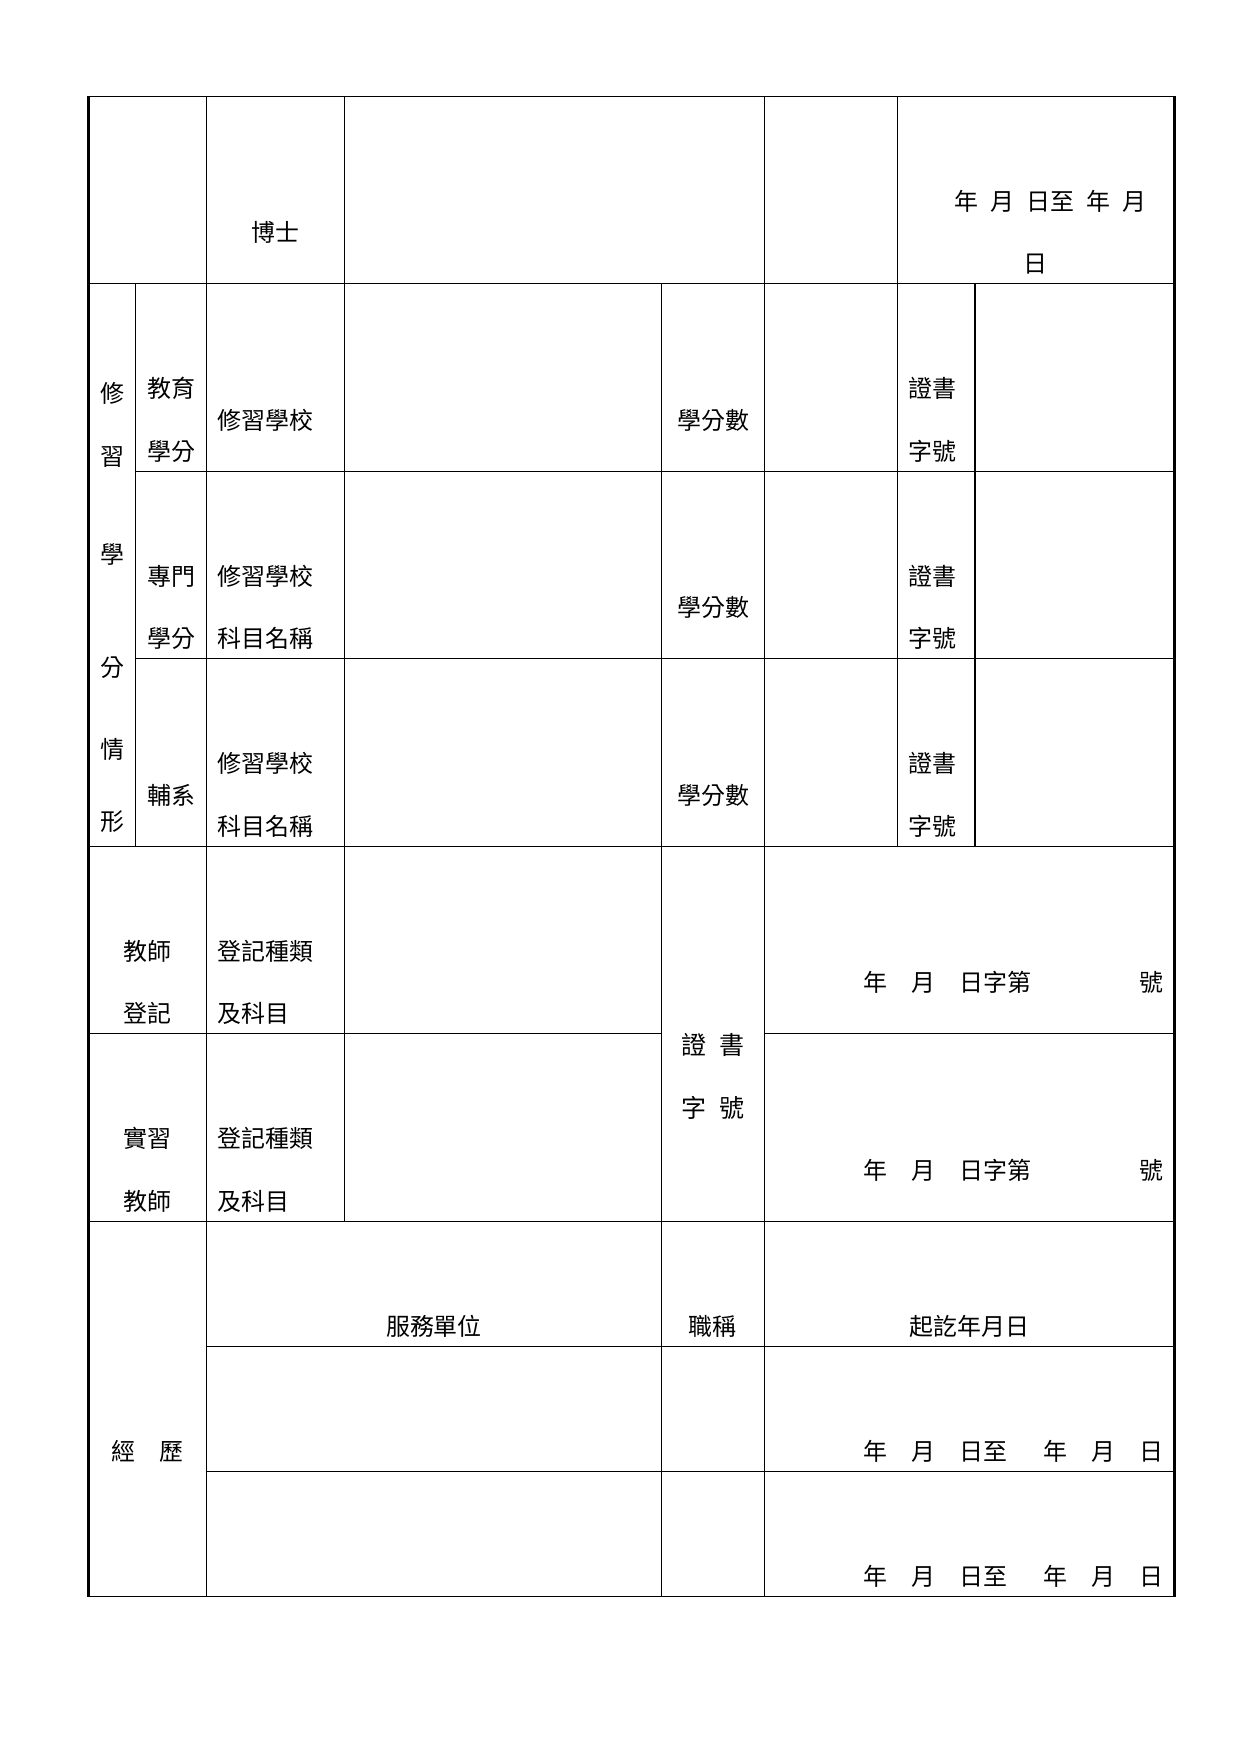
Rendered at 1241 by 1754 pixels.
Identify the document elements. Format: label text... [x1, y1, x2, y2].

table_cell [662, 1472, 764, 1596]
table_cell 修習學校 科目名稱 [207, 472, 344, 658]
table_cell [345, 847, 661, 1033]
table_cell [765, 284, 897, 471]
table_cell 修習學校 科目名稱 [207, 659, 344, 846]
table_cell [345, 1034, 661, 1221]
table_cell 修習學校 [207, 284, 344, 471]
table_cell 實習 教師 [90, 1034, 206, 1221]
table_cell 證 書 字 號 [662, 847, 764, 1221]
table_cell [90, 97, 206, 283]
table_cell 年 月 日字第 號 [765, 1034, 1173, 1221]
table_cell 證書 字號 [898, 284, 974, 471]
table_cell 年 月 日字第 號 [765, 847, 1173, 1033]
table_cell [345, 472, 661, 658]
table_cell [976, 659, 1173, 846]
table_cell 服務單位 [207, 1222, 661, 1346]
table_cell [345, 284, 661, 471]
table_cell 學分數 [662, 472, 764, 658]
table_cell 證書 字號 [898, 659, 974, 846]
table_cell 經 歷 [90, 1222, 206, 1596]
table_cell [345, 659, 661, 846]
table_cell 起訖年月日 [765, 1222, 1173, 1346]
table_cell 登記種類及科目 [207, 847, 344, 1033]
table_cell 職稱 [662, 1222, 764, 1346]
table_cell [662, 1347, 764, 1471]
table_cell 修 習 學 分 情 形 [90, 284, 135, 846]
table_cell [765, 659, 897, 846]
table_cell [765, 472, 897, 658]
table_cell 教師 登記 [90, 847, 206, 1033]
table_cell 博士 [207, 97, 344, 283]
table_cell [345, 97, 764, 283]
table_cell 年 月 日至 年 月 日 [898, 97, 1173, 283]
table_cell [207, 1347, 661, 1471]
table_cell [207, 1472, 661, 1596]
table_cell [976, 472, 1173, 658]
table_cell 證書 字號 [898, 472, 974, 658]
table_cell 年 月 日至 年 月 日 [765, 1347, 1173, 1471]
table_cell 專門學分 [136, 472, 206, 658]
table_cell 學分數 [662, 284, 764, 471]
table_cell 輔系 [136, 659, 206, 846]
table_cell 學分數 [662, 659, 764, 846]
table_cell [976, 284, 1173, 471]
table_cell 教育學分 [136, 284, 206, 471]
table_cell 登記種類 及科目 [207, 1034, 344, 1221]
table_cell 年 月 日至 年 月 日 [765, 1472, 1173, 1596]
table_cell [765, 97, 897, 283]
